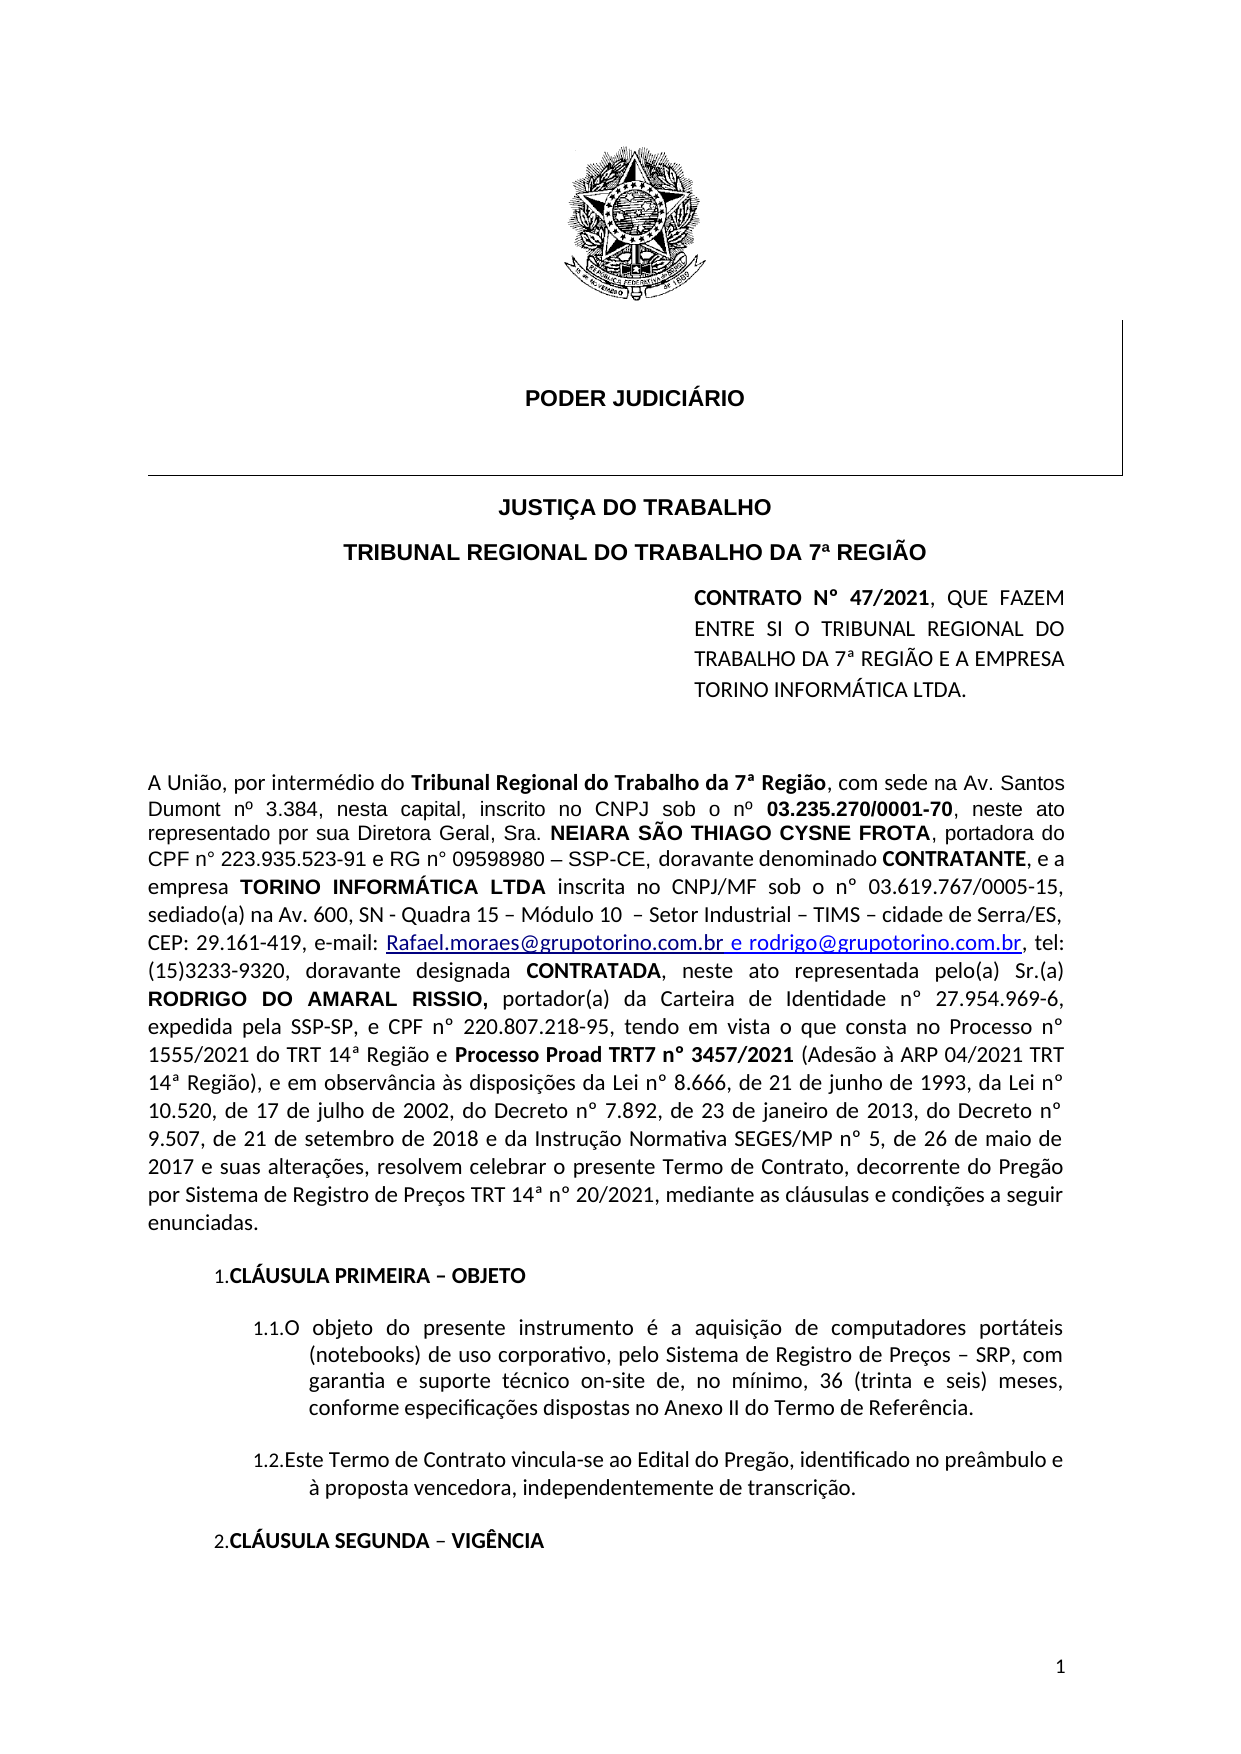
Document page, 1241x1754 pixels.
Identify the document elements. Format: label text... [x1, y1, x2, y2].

list O objeto do presente instrumento é a aquisição de computadores portáteis (notebooks) de uso corporativo, pelo Sistema de Registro de Preços – SRP, com garantia e suporte técnico on-site de, no mínimo, 36 (trinta e seis) meses, conforme especificações dispostas no Anexo II do Termo de Referência. [92, 1314, 1065, 1421]
text A União, por intermédio do Tribunal Regional do Trabalho da 7ª Região, com sede na Av. Santos Dumont nº 3.384, nesta capital, inscrito no CNPJ sob o nº 03.235.270/0001-70, neste ato representado por sua Diretora Geral, Sra. NEIARA SÃO THIAGO CYSNE FROTA, portadora do CPF n° 223.935.523-91 e RG n° 09598980 – SSP-CE, doravante denominado CONTRATANTE, e a empresa TORINO INFORMÁTICA LTDA inscrita no CNPJ/MF sob o nº 03.619.767/0005-15, sediado(a) na Av. 600, SN - Quadra 15 – Módulo 10 – Setor Industrial – TIMS – cidade de Serra/ES, CEP: 29.161-419, e-mail: Rafael.moraes@grupotorino.com.br e rodrigo@grupotorino.com.br, tel:(15)3233-9320, doravante designada CONTRATADA, neste ato representada pelo(a) Sr.(a) RODRIGO DO AMARAL RISSIO, portador(a) da Carteira de Identidade nº 27.954.969-6, expedida pela SSP-SP, e CPF nº 220.807.218-95, tendo em vista o que consta no Processo nº 1555/2021 do TRT 14ª Região e Processo Proad TRT7 nº 3457/2021 (Adesão à ARP 04/2021 TRT 14ª Região), e em observância às disposições da Lei nº 8.666, de 21 de junho de 1993, da Lei nº 10.520, de 17 de julho de 2002, do Decreto nº 7.892, de 23 de janeiro de 2013, do Decreto nº 9.507, de 21 de setembro de 2018 e da Instrução Normativa SEGES/MP nº 5, de 26 de maio de 2017 e suas alterações, resolvem celebrar o presente Termo de Contrato, decorrente do Pregão por Sistema de Registro de Preços TRT 14ª nº 20/2021, mediante as cláusulas e condições a seguir enunciadas. [148, 768, 1065, 1237]
text TRIBUNAL REGIONAL DO TRABALHO DA 7ª REGIÃO [148, 538, 1122, 565]
text PODER JUDICIÁRIO [148, 320, 1122, 475]
text JUSTIÇA DO TRABALHO [148, 494, 1122, 520]
list Este Termo de Contrato vincula-se ao Edital do Pregão, identificado no preâmbulo e à proposta vencedora, independentemente de transcrição. [92, 1445, 1065, 1501]
text CONTRATO Nº 47/2021, QUE FAZEM ENTRE SI O TRIBUNAL REGIONAL DO TRABALHO DA 7ª REGIÃO E A EMPRESA TORINO INFORMÁTICA LTDA. [694, 583, 1065, 703]
list CLÁUSULA SEGUNDA – VIGÊNCIA [104, 1526, 1065, 1554]
list CLÁUSULA PRIMEIRA – OBJETO [104, 1262, 1065, 1289]
